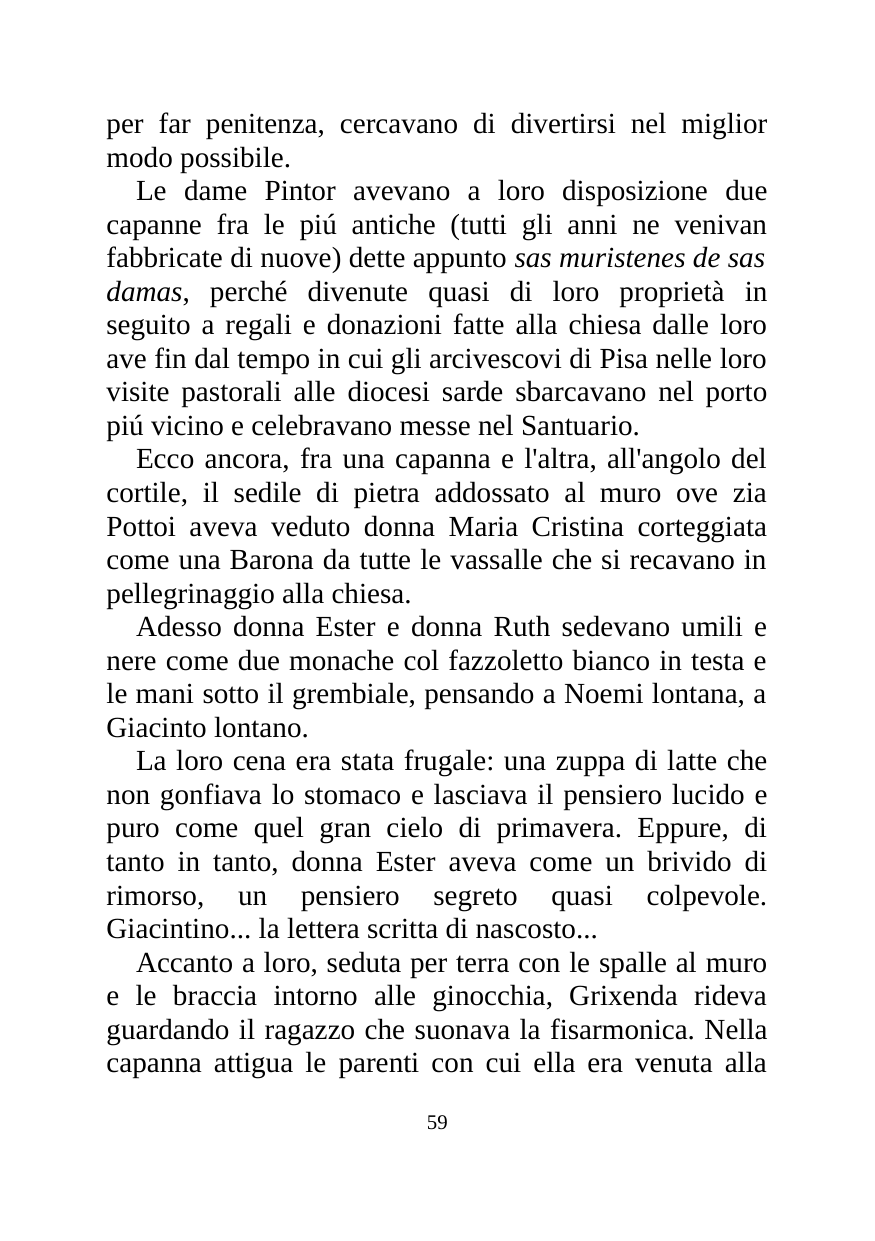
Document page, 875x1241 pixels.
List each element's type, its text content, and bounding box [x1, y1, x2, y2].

text Ecco ancora, fra una capanna e l'altra, all'angolo del cortile, il sedile di pietra addossato al muro ove zia Pottoi aveva veduto donna Maria Cristina corteggiata come una Barona da tutte le vassalle che si recavano in pellegrinaggio alla chiesa. [106, 442, 768, 609]
text Adesso donna Ester e donna Ruth sedevano umili e nere come due monache col fazzoletto bianco in testa e le mani sotto il grembiale, pensando a Noemi lontana, a Giacinto lontano. [106, 609, 768, 743]
text La loro cena era stata frugale: una zuppa di latte che non gonfiava lo stomaco e lasciava il pensiero lucido e puro come quel gran cielo di primavera. Eppure, di tanto in tanto, donna Ester aveva come un brivido di rimorso, un pensiero segreto quasi colpevole. Giacintino... la lettera scritta di nascosto... [106, 743, 768, 945]
text Accanto a loro, seduta per terra con le spalle al muro e le braccia intorno alle ginocchia, Grixenda rideva guardando il ragazzo che suonava la fisarmonica. Nella capanna attigua le parenti con cui ella era venuta alla [106, 945, 768, 1079]
text per far penitenza, cercavano di divertirsi nel miglior modo possibile. [106, 106, 768, 173]
text Le dame Pintor avevano a loro disposizione due capanne fra le piú antiche (tutti gli anni ne venivan fabbricate di nuove) dette appunto sas muristenes de sas damas, perché divenute quasi di loro proprietà in seguito a regali e donazioni fatte alla chiesa dalle loro ave fin dal tempo in cui gli arcivescovi di Pisa nelle loro visite pastorali alle diocesi sarde sbarcavano nel porto piú vicino e celebravano messe nel Santuario. [106, 173, 768, 442]
